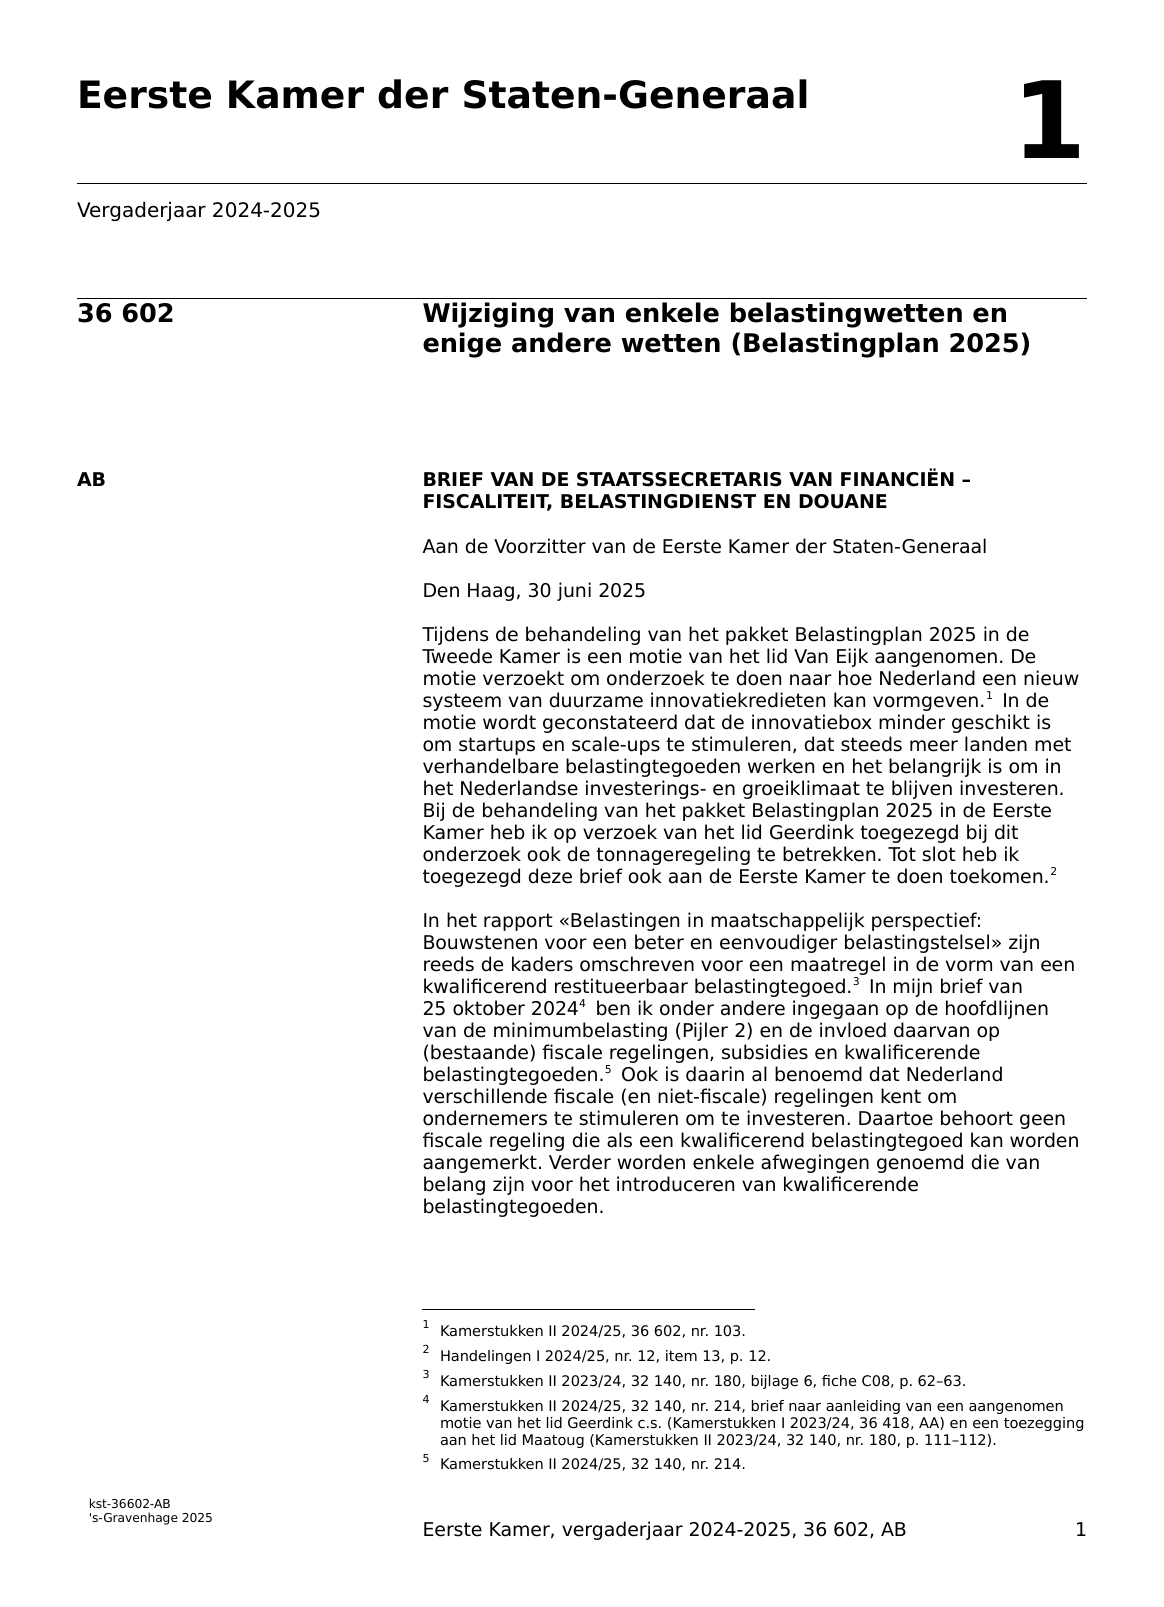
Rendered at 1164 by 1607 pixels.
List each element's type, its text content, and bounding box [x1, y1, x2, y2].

text Kamerstukken II 2024/25, 32 140, nr. 214, brief naar aanleiding van een aangenomen motie van het lid Geerdink c.s. (Kamerstukken I 2023/24, 36 418, AA) en een toezegging aan het lid Maatoug (Kamerstukken II 2023/24, 32 140, nr. 180, p. 111–112). [422, 1393, 1087, 1449]
text Den Haag, 30 juni 2025 [422, 580, 1087, 602]
text Kamerstukken II 2023/24, 32 140, nr. 180, bijlage 6, fiche C08, p. 62–63. [422, 1368, 1087, 1391]
table_header 1 [886, 59, 1087, 183]
text Tijdens de behandeling van het pakket Belastingplan 2025 in de Tweede Kamer is een motie van het lid Van Eijk aangenomen. De motie verzoekt om onderzoek te doen naar hoe Nederland een nieuw systeem van duurzame innovatiekredieten kan vormgeven. In de motie wordt geconstateerd dat de innovatiebox minder geschikt is om startups en scale-ups te stimuleren, dat steeds meer landen met verhandelbare belastingtegoeden werken en het belangrijk is om in het Nederlandse investerings- en groeiklimaat te blijven investeren. Bij de behandeling van het pakket Belastingplan 2025 in de Eerste Kamer heb ik op verzoek van het lid Geerdink toegezegd bij dit onderzoek ook de tonnageregeling te betrekken. Tot slot heb ik toegezegd deze brief ook aan de Eerste Kamer te doen toekomen. [422, 624, 1087, 888]
text Kamerstukken II 2024/25, 32 140, nr. 214. [422, 1452, 1087, 1474]
text Handelingen I 2024/25, nr. 12, item 13, p. 12. [422, 1343, 1087, 1366]
table_cell Vergaderjaar 2024-2025 [77, 184, 1087, 298]
text 's-Gravenhage 2025 [88, 1511, 323, 1525]
text kst-36602-AB [88, 1497, 323, 1511]
table_header Eerste Kamer der Staten-Generaal [77, 59, 886, 183]
subtitle AB BRIEF VAN DE STAATSSECRETARIS VAN FINANCIËN – FISCALITEIT, BELASTINGDIENST EN DOUANE [77, 469, 1087, 513]
text In het rapport «Belastingen in maatschappelijk perspectief: Bouwstenen voor een beter en eenvoudiger belastingstelsel» zijn reeds de kaders omschreven voor een maatregel in de vorm van een kwalificerend restitueerbaar belastingtegoed. In mijn brief van 25 oktober 2024 ben ik onder andere ingegaan op de hoofdlijnen van de minimumbelasting (Pijler 2) en de invloed daarvan op (bestaande) fiscale regelingen, subsidies en kwalificerende belastingtegoeden. Ook is daarin al benoemd dat Nederland verschillende fiscale (en niet-fiscale) regelingen kent om ondernemers te stimuleren om te investeren. Daartoe behoort geen fiscale regeling die als een kwalificerend belastingtegoed kan worden aangemerkt. Verder worden enkele afwegingen genoemd die van belang zijn voor het introduceren van kwalificerende belastingtegoeden. [422, 910, 1087, 1217]
subtitle 36 602 Wijziging van enkele belastingwetten en enige andere wetten (Belastingplan 2025) [77, 299, 1087, 358]
text Kamerstukken II 2024/25, 36 602, nr. 103. [422, 1318, 1087, 1341]
text Aan de Voorzitter van de Eerste Kamer der Staten-Generaal [422, 536, 1087, 557]
